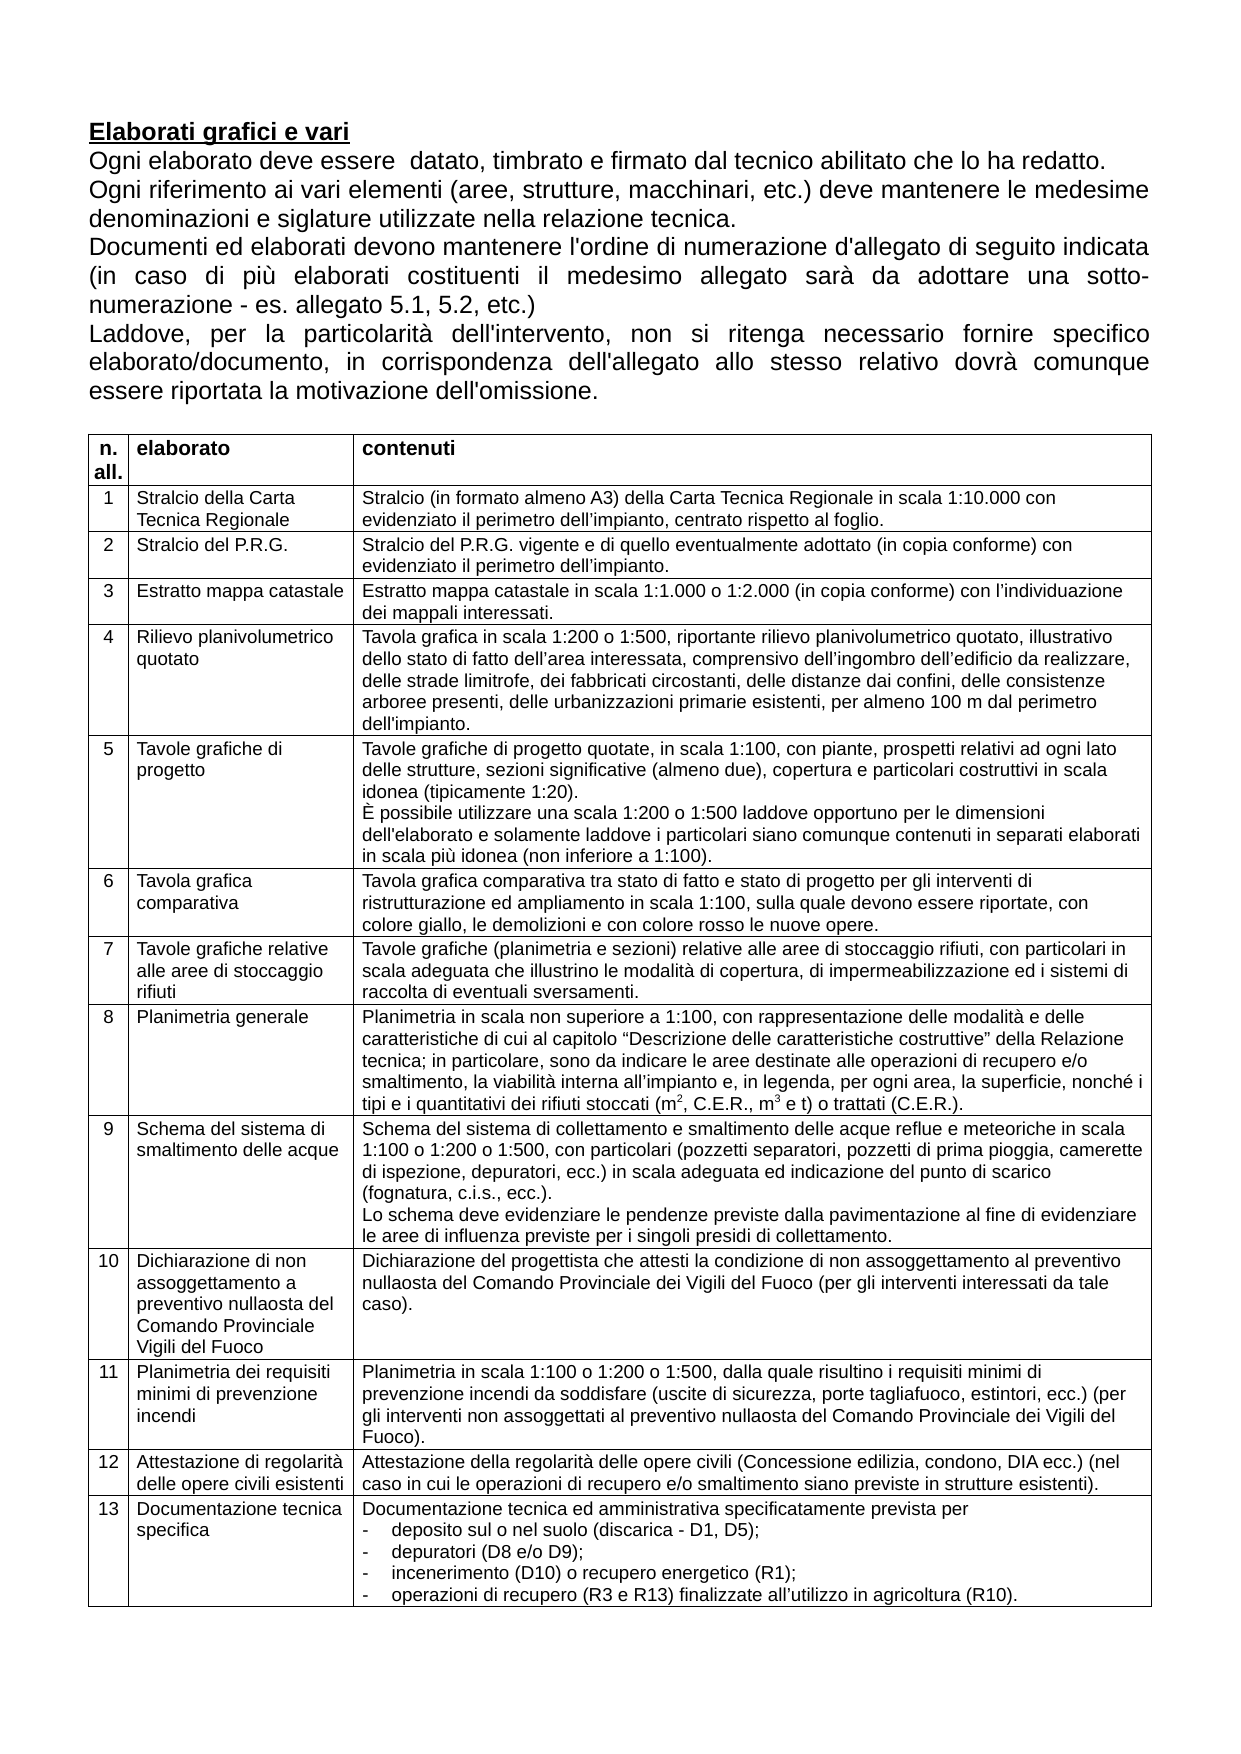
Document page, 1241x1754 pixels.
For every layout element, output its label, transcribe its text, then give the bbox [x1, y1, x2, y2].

table_cell Planimetria in scala non superiore a 1:100, con rappresentazione delle modalità e delle caratteristiche di cui al capitolo “Descrizione delle caratteristiche costruttive” della Relazione tecnica; in particolare, sono da indicare le aree destinate alle operazioni di recupero e/o smaltimento, la viabilità interna all’impianto e, in legenda, per ogni area, la superficie, nonché i tipi e i quantitativi dei rifiuti stoccati (m2, C.E.R., m3 e t) o trattati (C.E.R.). [354, 1005, 1151, 1115]
table_cell 7 [89, 937, 128, 1004]
table_cell Planimetria dei requisiti minimi di prevenzione incendi [129, 1360, 353, 1449]
table_cell Attestazione di regolarità delle opere civili esistenti [129, 1450, 353, 1495]
table_cell 1 [89, 486, 128, 531]
table_cell Tavola grafica in scala 1:200 o 1:500, riportante rilievo planivolumetrico quotato, illustrativo dello stato di fatto dell’area interessata, comprensivo dell’ingombro dell’edificio da realizzare, delle strade limitrofe, dei fabbricati circostanti, delle distanze dai confini, delle consistenze arboree presenti, delle urbanizzazioni primarie esistenti, per almeno 100 m dal perimetro dell'impianto. [354, 625, 1151, 735]
table_cell Stralcio della Carta Tecnica Regionale [129, 486, 353, 531]
table_cell Dichiarazione del progettista che attesti la condizione di non assoggettamento al preventivo nullaosta del Comando Provinciale dei Vigili del Fuoco (per gli interventi interessati da tale caso). [354, 1249, 1151, 1359]
table_cell Documentazione tecnica specifica [129, 1496, 353, 1606]
text Elaborati grafici e vari [88, 117, 1152, 146]
text Laddove, per la particolarità dell'intervento, non si ritenga necessario fornire specifico elaborato/documento, in corrispondenza dell'allegato allo stesso relativo dovrà comunque essere riportata la motivazione dell'omissione. [88, 318, 1152, 405]
table_cell Estratto mappa catastale in scala 1:1.000 o 1:2.000 (in copia conforme) con l’individuazione dei mappali interessati. [354, 579, 1151, 624]
table_cell Schema del sistema di smaltimento delle acque [129, 1116, 353, 1248]
table_header elaborato [129, 435, 353, 485]
table_cell 13 [89, 1496, 128, 1606]
table_cell 10 [89, 1249, 128, 1359]
table_cell 5 [89, 736, 128, 868]
table_cell Stralcio (in formato almeno A3) della Carta Tecnica Regionale in scala 1:10.000 con evidenziato il perimetro dell’impianto, centrato rispetto al foglio. [354, 486, 1151, 531]
table_cell Tavola grafica comparativa [129, 869, 353, 936]
table_cell 12 [89, 1450, 128, 1495]
table_cell Stralcio del P.R.G. [129, 532, 353, 578]
table_cell Tavole grafiche relative alle aree di stoccaggio rifiuti [129, 937, 353, 1004]
table_cell Tavola grafica comparativa tra stato di fatto e stato di progetto per gli interventi di ristrutturazione ed ampliamento in scala 1:100, sulla quale devono essere riportate, con colore giallo, le demolizioni e con colore rosso le nuove opere. [354, 869, 1151, 936]
table_header contenuti [354, 435, 1151, 485]
table_cell Tavole grafiche di progetto quotate, in scala 1:100, con piante, prospetti relativi ad ogni lato delle strutture, sezioni significative (almeno due), copertura e particolari costruttivi in scala idonea (tipicamente 1:20). È possibile utilizzare una scala 1:200 o 1:500 laddove opportuno per le dimensioni dell'elaborato e solamente laddove i particolari siano comunque contenuti in separati elaborati in scala più idonea (non inferiore a 1:100). [354, 736, 1151, 868]
text Documenti ed elaborati devono mantenere l'ordine di numerazione d'allegato di seguito indicata (in caso di più elaborati costituenti il medesimo allegato sarà da adottare una sotto-numerazione - es. allegato 5.1, 5.2, etc.) [88, 232, 1152, 318]
table_cell 2 [89, 532, 128, 578]
table_cell Planimetria generale [129, 1005, 353, 1115]
table_cell 6 [89, 869, 128, 936]
table_header n. all. [89, 435, 128, 485]
table_cell Planimetria in scala 1:100 o 1:200 o 1:500, dalla quale risultino i requisiti minimi di prevenzione incendi da soddisfare (uscite di sicurezza, porte tagliafuoco, estintori, ecc.) (per gli interventi non assoggettati al preventivo nullaosta del Comando Provinciale dei Vigili del Fuoco). [354, 1360, 1151, 1449]
table_cell Documentazione tecnica ed amministrativa specificatamente prevista per - deposito sul o nel suolo (discarica - D1, D5); - depuratori (D8 e/o D9); - incenerimento (D10) o recupero energetico (R1); - operazioni di recupero (R3 e R13) finalizzate all’utilizzo in agricoltura (R10). [354, 1496, 1151, 1606]
table_cell 3 [89, 579, 128, 624]
table_cell Schema del sistema di collettamento e smaltimento delle acque reflue e meteoriche in scala 1:100 o 1:200 o 1:500, con particolari (pozzetti separatori, pozzetti di prima pioggia, camerette di ispezione, depuratori, ecc.) in scala adeguata ed indicazione del punto di scarico (fognatura, c.i.s., ecc.). Lo schema deve evidenziare le pendenze previste dalla pavimentazione al fine di evidenziare le aree di influenza previste per i singoli presidi di collettamento. [354, 1116, 1151, 1248]
table_cell Estratto mappa catastale [129, 579, 353, 624]
table_cell 4 [89, 625, 128, 735]
table_cell 11 [89, 1360, 128, 1449]
table_cell Stralcio del P.R.G. vigente e di quello eventualmente adottato (in copia conforme) con evidenziato il perimetro dell’impianto. [354, 532, 1151, 578]
table_cell Dichiarazione di non assoggettamento a preventivo nullaosta del Comando Provinciale Vigili del Fuoco [129, 1249, 353, 1359]
table_cell 8 [89, 1005, 128, 1115]
text Ogni elaborato deve essere datato, timbrato e firmato dal tecnico abilitato che lo ha redatto. [88, 146, 1152, 175]
table_cell Rilievo planivolumetrico quotato [129, 625, 353, 735]
table_cell Attestazione della regolarità delle opere civili (Concessione edilizia, condono, DIA ecc.) (nel caso in cui le operazioni di recupero e/o smaltimento siano previste in strutture esistenti). [354, 1450, 1151, 1495]
table_cell Tavole grafiche (planimetria e sezioni) relative alle aree di stoccaggio rifiuti, con particolari in scala adeguata che illustrino le modalità di copertura, di impermeabilizzazione ed i sistemi di raccolta di eventuali sversamenti. [354, 937, 1151, 1004]
text Ogni riferimento ai vari elementi (aree, strutture, macchinari, etc.) deve mantenere le medesime denominazioni e siglature utilizzate nella relazione tecnica. [88, 175, 1152, 232]
table_cell Tavole grafiche di progetto [129, 736, 353, 868]
table_cell 9 [89, 1116, 128, 1248]
